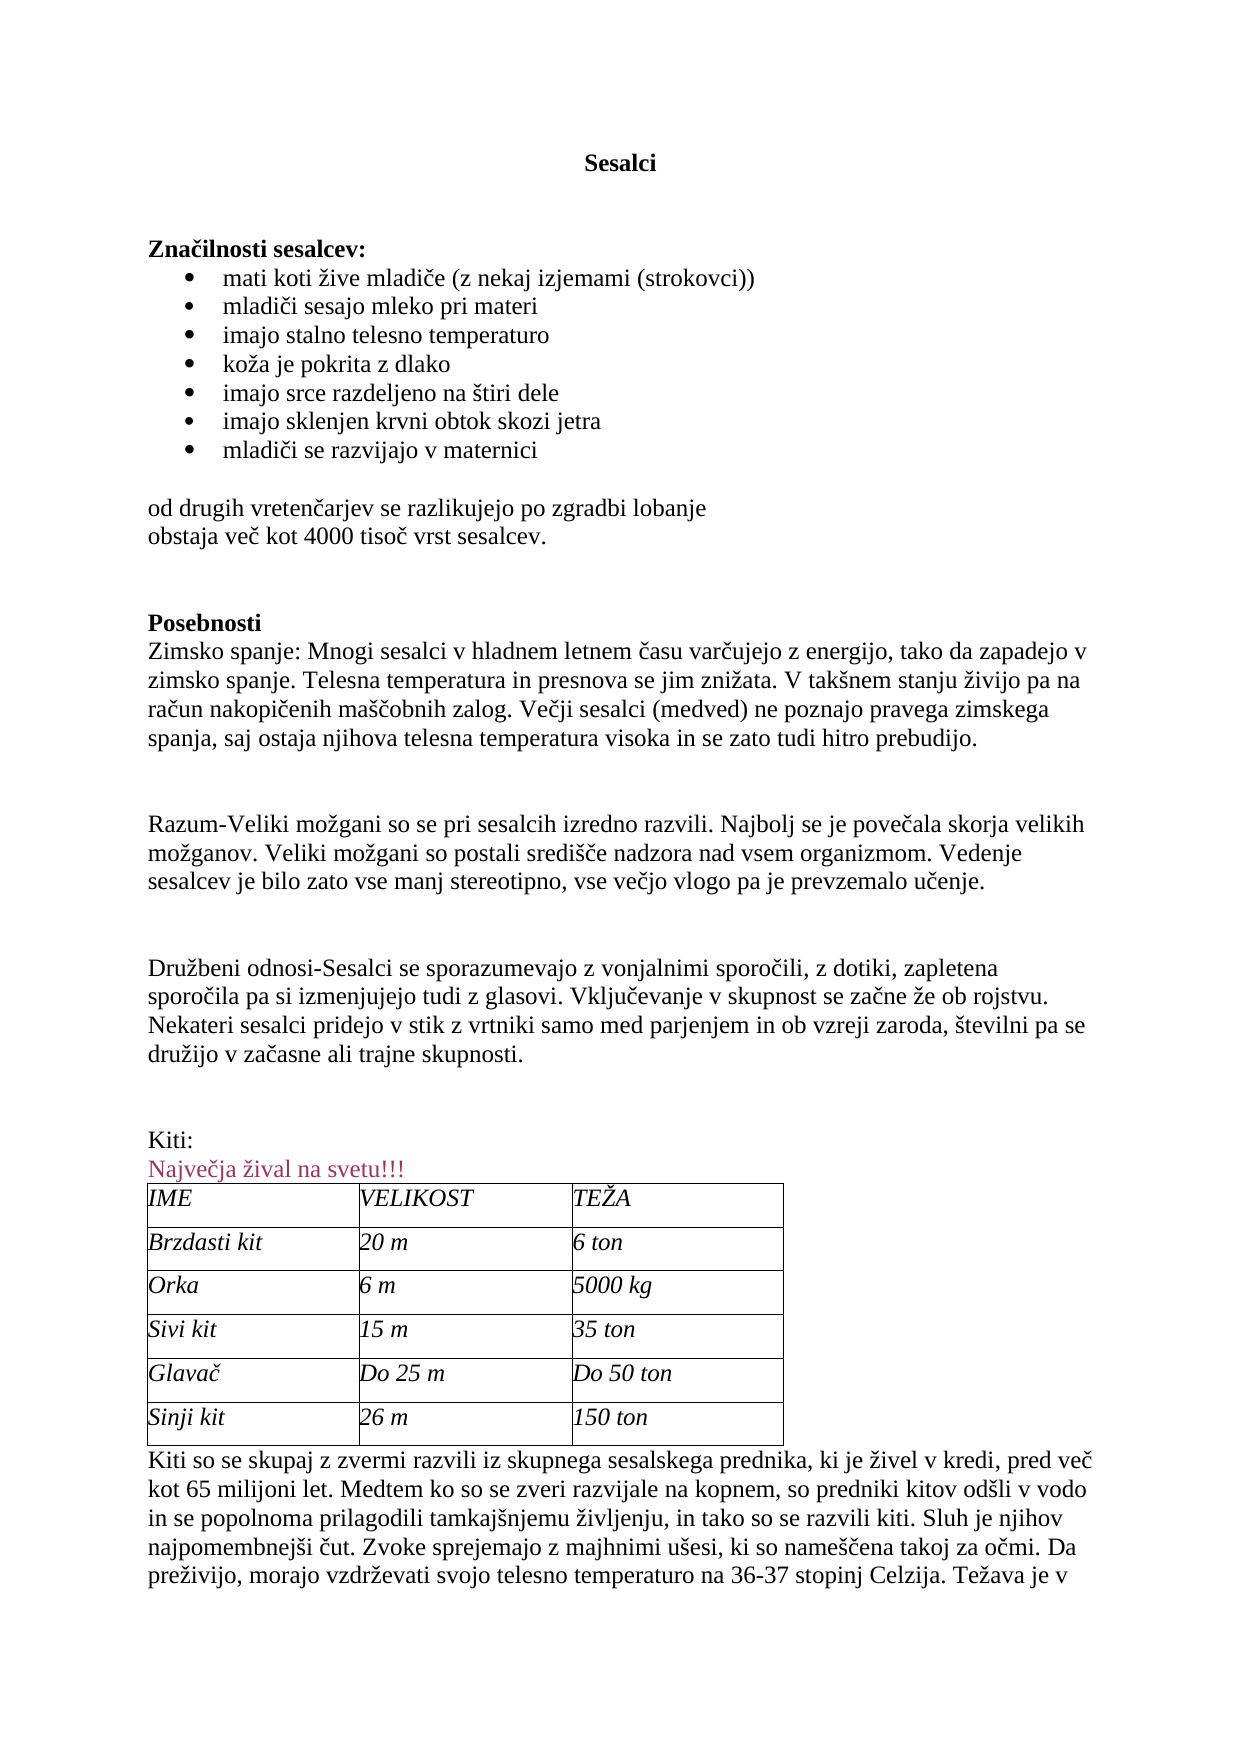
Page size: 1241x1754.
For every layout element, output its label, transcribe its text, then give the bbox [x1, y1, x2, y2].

table_header VELIKOST [360, 1184, 572, 1226]
table_header TEŽA [573, 1184, 783, 1226]
list imajo stalno telesno temperaturo [185, 320, 1093, 349]
text Značilnosti sesalcev: [148, 234, 1093, 263]
table_cell Sivi kit [148, 1315, 359, 1358]
text Največja žival na svetu!!! [148, 1154, 1093, 1183]
list mati koti žive mladiče (z nekaj izjemami (strokovci)) [185, 263, 1093, 291]
text Kiti so se skupaj z zvermi razvili iz skupnega sesalskega prednika, ki je živel v kredi, pred več kot 65 milijoni let. Medtem ko so se zveri razvijale na kopnem, so predniki kitov odšli v vodo in se popolnoma prilagodili tamkajšnjemu življenju, in tako so se razvili kiti. Sluh je njihov najpomembnejši čut. Zvoke sprejemajo z majhnimi ušesi, ki so nameščena takoj za očmi. Da preživijo, morajo vzdrževati svojo telesno temperaturo na 36-37 stopinj Celzija. Težava je v [148, 1446, 1093, 1589]
table_cell 26 m [360, 1403, 572, 1445]
table_cell 150 ton [573, 1403, 783, 1445]
table_cell Do 50 ton [573, 1359, 783, 1401]
table_cell Sinji kit [148, 1403, 359, 1445]
text Posebnosti [148, 608, 1093, 636]
list imajo sklenjen krvni obtok skozi jetra [185, 406, 1093, 435]
table_cell 5000 kg [573, 1271, 783, 1314]
text Sesalci [148, 148, 1093, 176]
table_cell 6 m [360, 1271, 572, 1314]
list imajo srce razdeljeno na štiri dele [185, 378, 1093, 406]
table_cell 15 m [360, 1315, 572, 1358]
text Zimsko spanje: Mnogi sesalci v hladnem letnem času varčujejo z energijo, tako da zapadejo v zimsko spanje. Telesna temperatura in presnova se jim znižata. V takšnem stanju živijo pa na račun nakopičenih maščobnih zalog. Večji sesalci (medved) ne poznajo pravega zimskega spanja, saj ostaja njihova telesna temperatura visoka in se zato tudi hitro prebudijo. [148, 636, 1093, 751]
text Družbeni odnosi-Sesalci se sporazumevajo z vonjalnimi sporočili, z dotiki, zapletena sporočila pa si izmenjujejo tudi z glasovi. Vključevanje v skupnost se začne že ob rojstvu. Nekateri sesalci pridejo v stik z vrtniki samo med parjenjem in ob vzreji zaroda, številni pa se družijo v začasne ali trajne skupnosti. [148, 953, 1093, 1068]
table_cell 35 ton [573, 1315, 783, 1358]
table_cell Do 25 m [360, 1359, 572, 1401]
text obstaja več kot 4000 tisoč vrst sesalcev. [148, 521, 1093, 550]
list mladiči sesajo mleko pri materi [185, 291, 1093, 320]
list koža je pokrita z dlako [185, 349, 1093, 378]
table_cell Glavač [148, 1359, 359, 1401]
table_cell 20 m [360, 1228, 572, 1270]
table_header IME [148, 1184, 359, 1226]
text Kiti: [148, 1125, 1093, 1154]
table_cell 6 ton [573, 1228, 783, 1270]
text Razum-Veliki možgani so se pri sesalcih izredno razvili. Najbolj se je povečala skorja velikih možganov. Veliki možgani so postali središče nadzora nad vsem organizmom. Vedenje sesalcev je bilo zato vse manj stereotipno, vse večjo vlogo pa je prevzemalo učenje. [148, 809, 1093, 895]
list mladiči se razvijajo v maternici [185, 435, 1093, 464]
table_cell Orka [148, 1271, 359, 1314]
text od drugih vretenčarjev se razlikujejo po zgradbi lobanje [148, 493, 1093, 521]
table_cell Brzdasti kit [148, 1228, 359, 1270]
